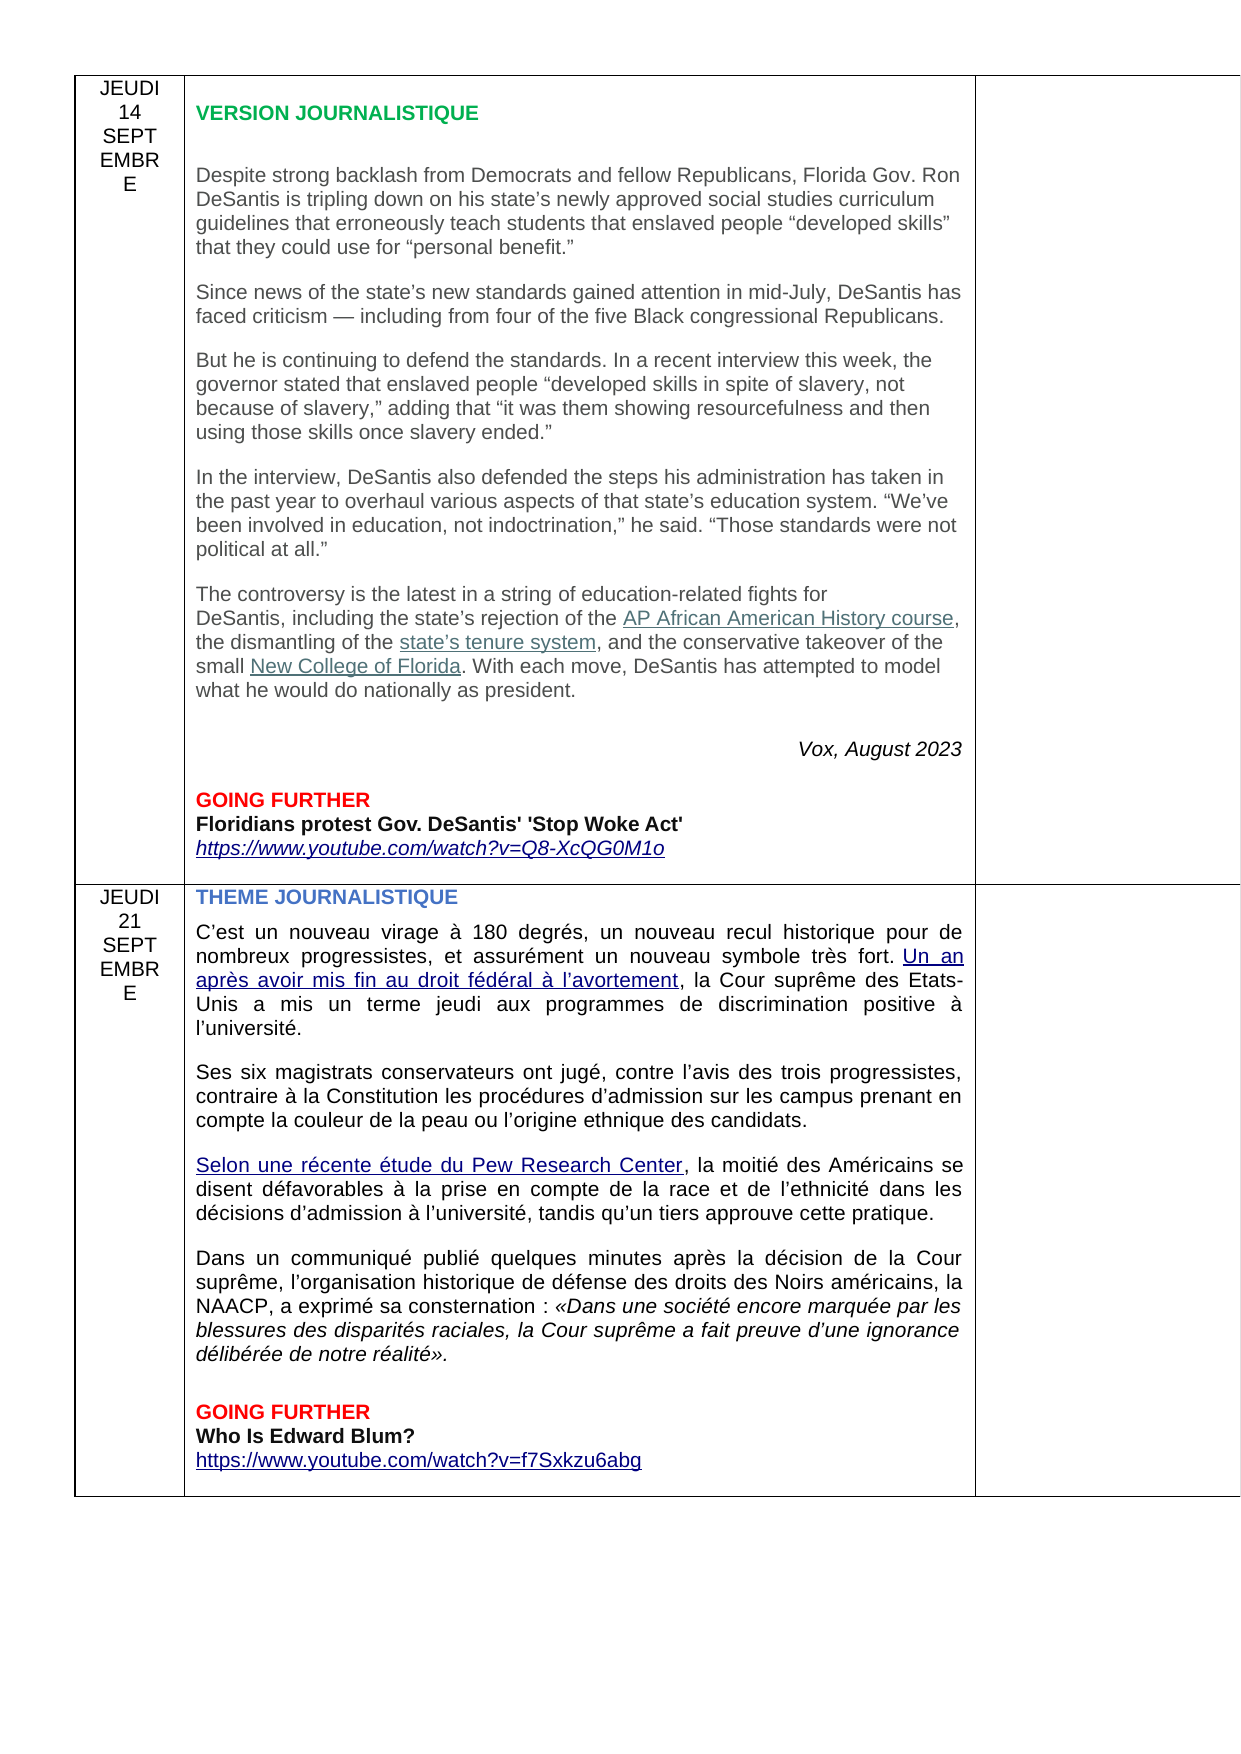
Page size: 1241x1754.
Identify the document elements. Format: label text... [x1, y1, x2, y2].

table_cell [976, 885, 1240, 1496]
table_cell JEUDI 14 SEPTEMBRE [76, 76, 184, 884]
table_cell VERSION JOURNALISTIQUE Despite strong backlash from Democrats and fellow Republicans, Florida Gov. Ron DeSantis is tripling down on his state’s newly approved social studies curriculum guidelines that erroneously teach students that enslaved people “developed skills” that they could use for “personal benefit.” Since news of the state’s new standards gained attention in mid-July, DeSantis has faced criticism — including from four of the five Black congressional Republicans. But he is continuing to defend the standards. In a recent interview this week, the governor stated that enslaved people “developed skills in spite of slavery, not because of slavery,” adding that “it was them showing resourcefulness and then using those skills once slavery ended.” In the interview, DeSantis also defended the steps his administration has taken in the past year to overhaul various aspects of that state’s education system. “We’ve been involved in education, not indoctrination,” he said. “Those standards were not political at all.” The controversy is the latest in a string of education-related fights for DeSantis, including the state’s rejection of the AP African American History course, the dismantling of the state’s tenure system, and the conservative takeover of the small New College of Florida. With each move, DeSantis has attempted to model what he would do nationally as president. Vox, August 2023 GOING FURTHER Floridians protest Gov. DeSantis' 'Stop Woke Act' https://www.youtube.com/watch?v=Q8-XcQG0M1o [185, 76, 975, 884]
table_cell THEME JOURNALISTIQUE C’est un nouveau virage à 180 degrés, un nouveau recul historique pour de nombreux progressistes, et assurément un nouveau symbole très fort. Un an après avoir mis fin au droit fédéral à l’avortement, la Cour suprême des Etats-Unis a mis un terme jeudi aux programmes de discrimination positive à l’université. Ses six magistrats conservateurs ont jugé, contre l’avis des trois progressistes, contraire à la Constitution les procédures d’admission sur les campus prenant en compte la couleur de la peau ou l’origine ethnique des candidats. Selon une récente étude du Pew Research Center, la moitié des Américains se disent défavorables à la prise en compte de la race et de l’ethnicité dans les décisions d’admission à l’université, tandis qu’un tiers approuve cette pratique. Dans un communiqué publié quelques minutes après la décision de la Cour suprême, l’organisation historique de défense des droits des Noirs américains, la NAACP, a exprimé sa consternation : «Dans une société encore marquée par les blessures des disparités raciales, la Cour suprême a fait preuve d’une ignorance délibérée de notre réalité». GOING FURTHER Who Is Edward Blum? https://www.youtube.com/watch?v=f7Sxkzu6abg [185, 885, 975, 1496]
table_cell [976, 76, 1240, 884]
table_cell JEUDI 21 SEPTEMBRE [76, 885, 184, 1496]
